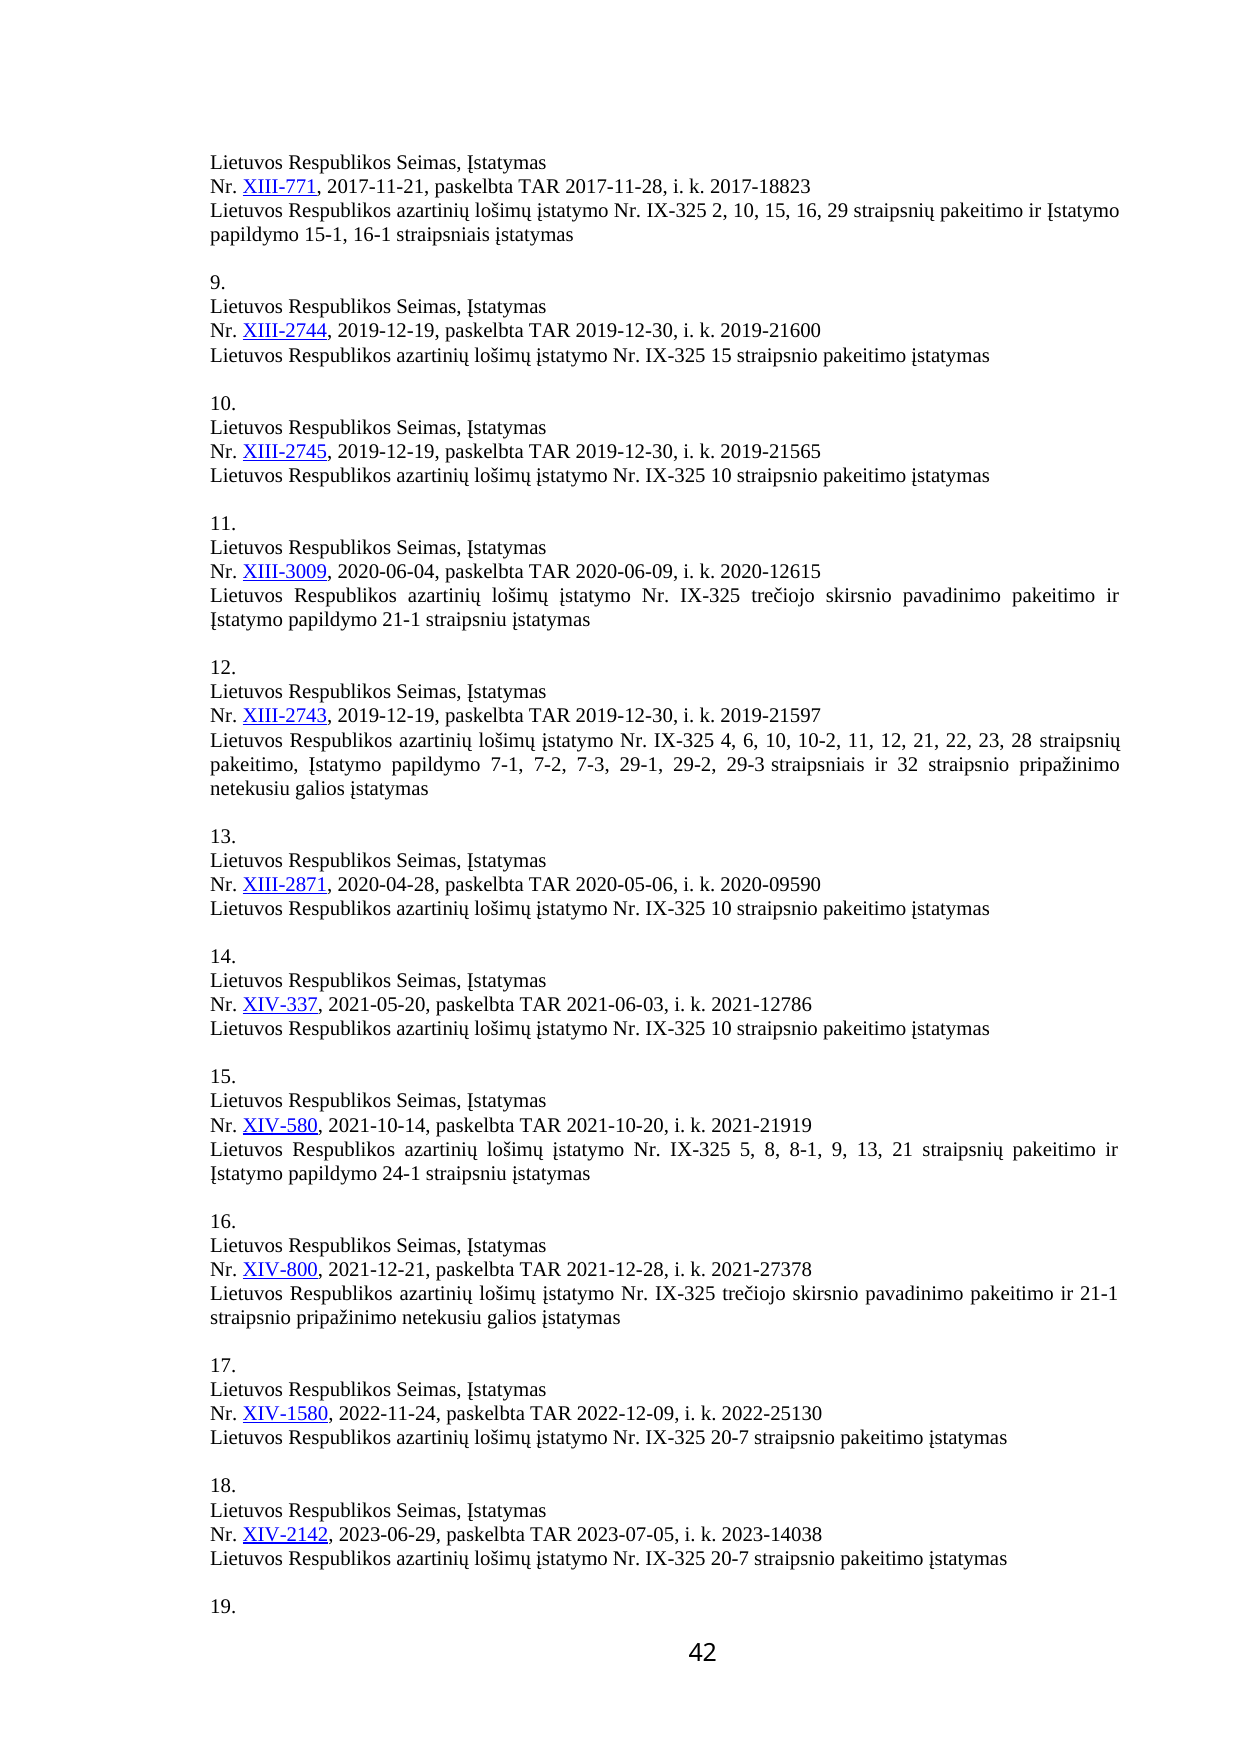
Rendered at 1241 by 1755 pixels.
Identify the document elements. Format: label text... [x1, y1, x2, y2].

text 18. [210, 1473, 1120, 1497]
text Nr. XIV-2142, 2023-06-29, paskelbta TAR 2023-07-05, i. k. 2023-14038 [210, 1522, 1120, 1546]
text Lietuvos Respublikos azartinių lošimų įstatymo Nr. IX-325 2, 10, 15, 16, 29 straipsnių pakeitimo ir Įstatymo papildymo 15-1, 16-1 straipsniais įstatymas [210, 198, 1120, 246]
text 15. [210, 1064, 1120, 1088]
text 16. [210, 1209, 1120, 1233]
text Lietuvos Respublikos azartinių lošimų įstatymo Nr. IX-325 10 straipsnio pakeitimo įstatymas [210, 1016, 1120, 1040]
text Lietuvos Respublikos Seimas, Įstatymas [210, 150, 1120, 174]
text Lietuvos Respublikos azartinių lošimų įstatymo Nr. IX-325 20-7 straipsnio pakeitimo įstatymas [210, 1425, 1120, 1449]
text 10. [210, 391, 1120, 415]
text Lietuvos Respublikos Seimas, Įstatymas [210, 1497, 1120, 1522]
text Lietuvos Respublikos azartinių lošimų įstatymo Nr. IX-325 trečiojo skirsnio pavadinimo pakeitimo ir Įstatymo papildymo 21-1 straipsniu įstatymas [210, 583, 1120, 631]
text 13. [210, 824, 1120, 848]
text Lietuvos Respublikos Seimas, Įstatymas [210, 1233, 1120, 1257]
text Lietuvos Respublikos Seimas, Įstatymas [210, 679, 1120, 703]
text 9. [210, 270, 1120, 294]
text Nr. XIII-2743, 2019-12-19, paskelbta TAR 2019-12-30, i. k. 2019-21597 [210, 703, 1120, 727]
text Nr. XIV-1580, 2022-11-24, paskelbta TAR 2022-12-09, i. k. 2022-25130 [210, 1401, 1120, 1425]
text Lietuvos Respublikos Seimas, Įstatymas [210, 1377, 1120, 1401]
text 11. [210, 511, 1120, 535]
text Lietuvos Respublikos azartinių lošimų įstatymo Nr. IX-325 5, 8, 8-1, 9, 13, 21 straipsnių pakeitimo ir Įstatymo papildymo 24-1 straipsniu įstatymas [210, 1137, 1120, 1185]
text Lietuvos Respublikos Seimas, Įstatymas [210, 968, 1120, 992]
text Lietuvos Respublikos Seimas, Įstatymas [210, 415, 1120, 439]
text Nr. XIV-580, 2021-10-14, paskelbta TAR 2021-10-20, i. k. 2021-21919 [210, 1112, 1120, 1137]
text Lietuvos Respublikos azartinių lošimų įstatymo Nr. IX-325 10 straipsnio pakeitimo įstatymas [210, 896, 1120, 920]
text Nr. XIV-337, 2021-05-20, paskelbta TAR 2021-06-03, i. k. 2021-12786 [210, 992, 1120, 1016]
text 14. [210, 944, 1120, 968]
text Lietuvos Respublikos azartinių lošimų įstatymo Nr. IX-325 10 straipsnio pakeitimo įstatymas [210, 463, 1120, 487]
text 19. [210, 1594, 1120, 1618]
text Nr. XIII-2871, 2020-04-28, paskelbta TAR 2020-05-06, i. k. 2020-09590 [210, 872, 1120, 896]
text 17. [210, 1353, 1120, 1377]
text Nr. XIII-2744, 2019-12-19, paskelbta TAR 2019-12-30, i. k. 2019-21600 [210, 318, 1120, 342]
text 12. [210, 655, 1120, 679]
text Lietuvos Respublikos Seimas, Įstatymas [210, 535, 1120, 559]
text Lietuvos Respublikos Seimas, Įstatymas [210, 294, 1120, 318]
text Nr. XIII-771, 2017-11-21, paskelbta TAR 2017-11-28, i. k. 2017-18823 [210, 174, 1120, 198]
text Lietuvos Respublikos azartinių lošimų įstatymo Nr. IX-325 trečiojo skirsnio pavadinimo pakeitimo ir 21-1 straipsnio pripažinimo netekusiu galios įstatymas [210, 1281, 1120, 1329]
text Nr. XIV-800, 2021-12-21, paskelbta TAR 2021-12-28, i. k. 2021-27378 [210, 1257, 1120, 1281]
text Nr. XIII-3009, 2020-06-04, paskelbta TAR 2020-06-09, i. k. 2020-12615 [210, 559, 1120, 583]
text Lietuvos Respublikos azartinių lošimų įstatymo Nr. IX-325 4, 6, 10, 10-2, 11, 12, 21, 22, 23, 28 straipsnių pakeitimo, Įstatymo papildymo 7-1, 7-2, 7-3, 29-1, 29-2, 29-3 straipsniais ir 32 straipsnio pripažinimo netekusiu galios įstatymas [210, 727, 1120, 800]
text Lietuvos Respublikos Seimas, Įstatymas [210, 1088, 1120, 1112]
text Lietuvos Respublikos azartinių lošimų įstatymo Nr. IX-325 20-7 straipsnio pakeitimo įstatymas [210, 1546, 1120, 1570]
text Lietuvos Respublikos Seimas, Įstatymas [210, 848, 1120, 872]
text Nr. XIII-2745, 2019-12-19, paskelbta TAR 2019-12-30, i. k. 2019-21565 [210, 439, 1120, 463]
text Lietuvos Respublikos azartinių lošimų įstatymo Nr. IX-325 15 straipsnio pakeitimo įstatymas [210, 342, 1120, 367]
